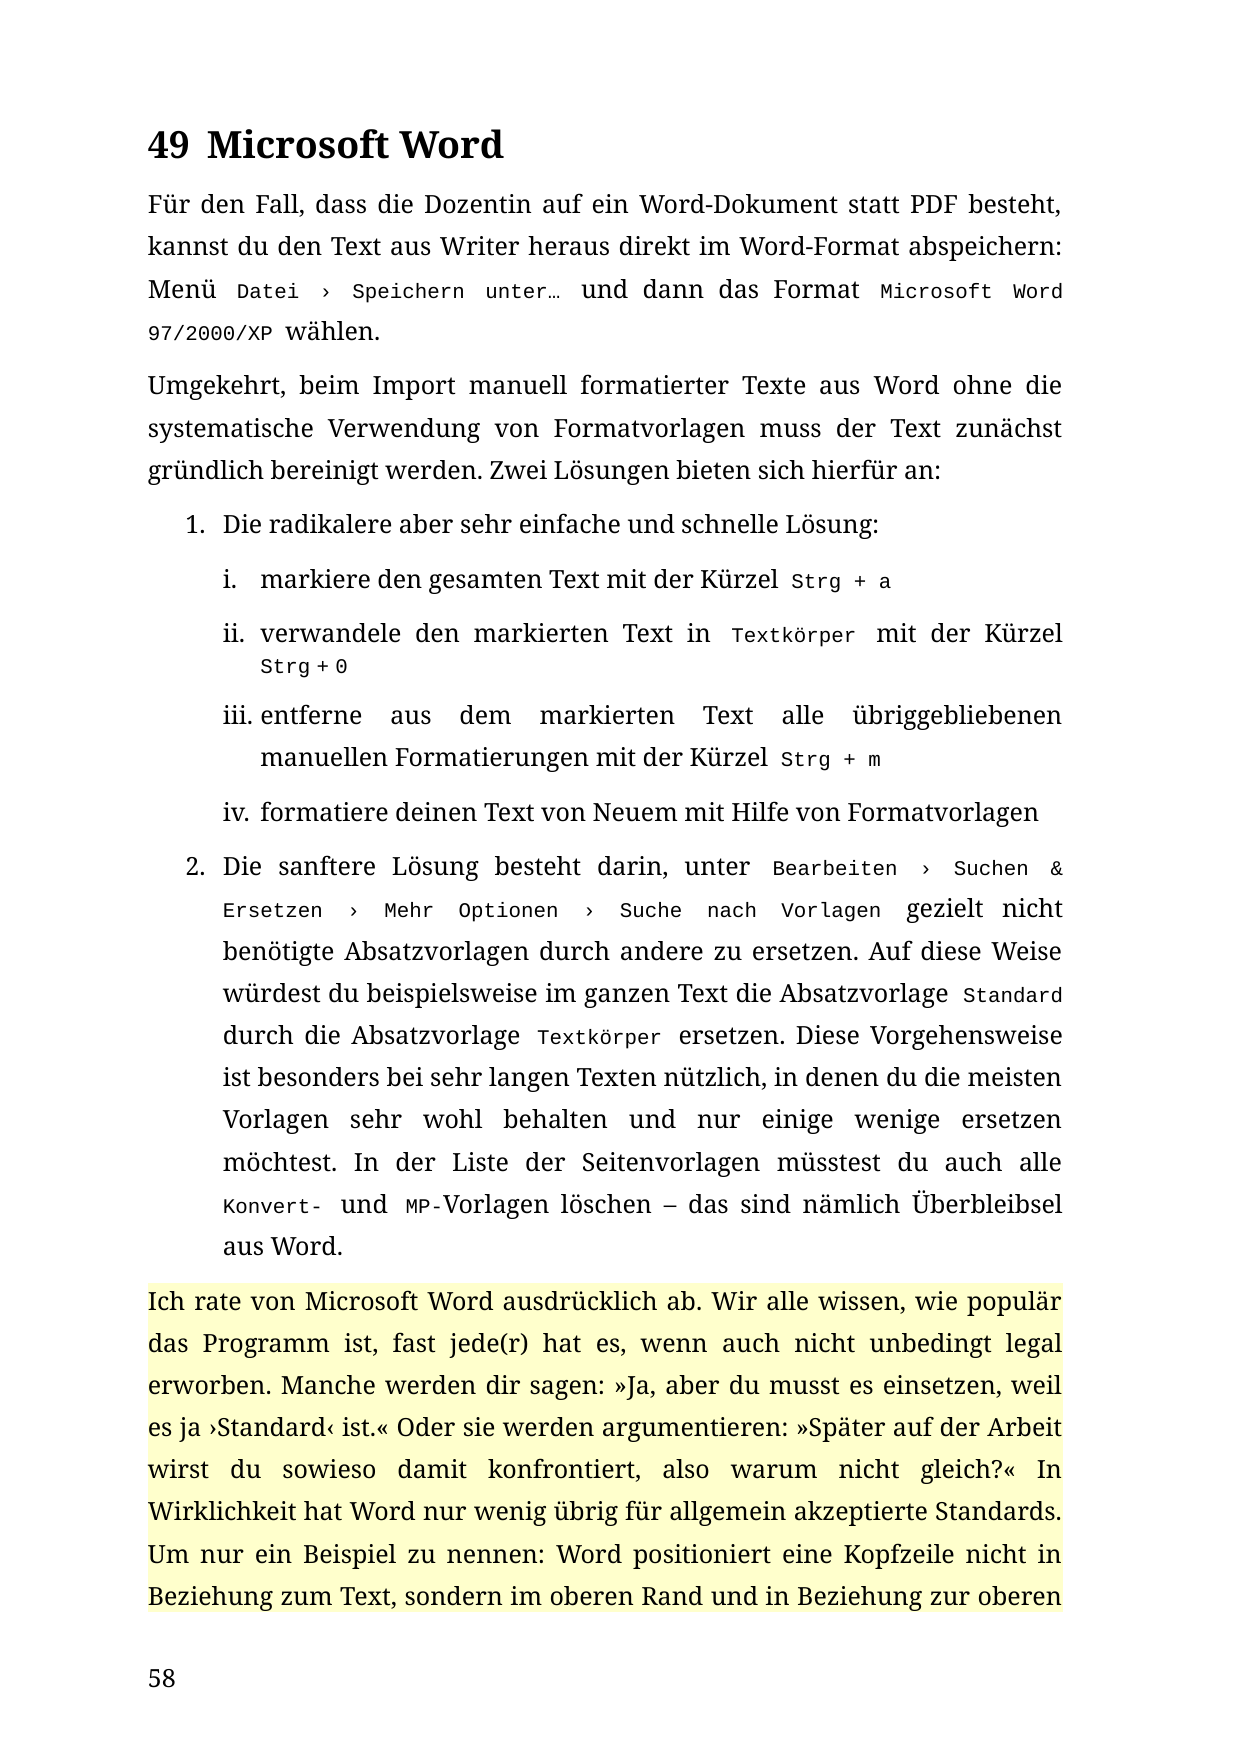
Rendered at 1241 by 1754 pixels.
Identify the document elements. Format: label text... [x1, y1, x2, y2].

subtitle Microsoft Word [148, 118, 1063, 169]
text Umgekehrt, beim Import manuell formatierter Texte aus Word ohne die systematische Verwendung von Formatvorlagen muss der Text zunächst gründlich bereinigt werden. Zwei Lösungen bieten sich hierfür an: [148, 368, 1063, 486]
list entferne aus dem markierten Text alle übriggebliebenen manuellen Formatierungen mit der Kürzel Strg + m [223, 697, 1063, 774]
list Die radikalere aber sehr einfache und schnelle Lösung: [185, 507, 1063, 541]
list Die sanftere Lösung besteht darin, unter Bearbeiten › Suchen & Ersetzen › Mehr Optionen › Suche nach Vorlagen gezielt nicht benötigte Absatzvorlagen durch andere zu ersetzen. Auf diese Weise würdest du beispielsweise im ganzen Text die Absatzvorlage Standard durch die Absatzvorlage Textkörper ersetzen. Diese Vorgehensweise ist besonders bei sehr langen Texten nützlich, in denen du die meisten Vorlagen sehr wohl behalten und nur einige wenige ersetzen möchtest. In der Liste der Seitenvorlagen müsstest du auch alle Konvert- und MP-Vorlagen löschen – das sind nämlich Überbleibsel aus Word. [185, 849, 1063, 1263]
list markiere den gesamten Text mit der Kürzel Strg + a [223, 562, 1063, 596]
list formatiere deinen Text von Neuem mit Hilfe von Formatvorlagen [223, 794, 1063, 828]
text Für den Fall, dass die Dozentin auf ein Word-Dokument statt PDF besteht, kannst du den Text aus Writer heraus direkt im Word-Format abspeichern: Menü Datei › Speichern unter… und dann das Format Microsoft Word 97/2000/XP wählen. [148, 187, 1063, 347]
text Ich rate von Microsoft Word ausdrücklich ab. Wir alle wissen, wie populär das Programm ist, fast jede(r) hat es, wenn auch nicht unbedingt legal erworben. Manche werden dir sagen: »Ja, aber du musst es einsetzen, weil es ja ›Standard‹ ist.« Oder sie werden argumentieren: »Später auf der Arbeit wirst du sowieso damit konfrontiert, also warum nicht gleich?« In Wirklichkeit hat Word nur wenig übrig für allgemein akzeptierte Standards. Um nur ein Beispiel zu nennen: Word positioniert eine Kopfzeile nicht in Beziehung zum Text, sondern im oberen Rand und in Beziehung zur oberen [148, 1283, 1063, 1612]
list verwandele den markierten Text in Textkörper mit der Kürzel Strg + 0 [223, 616, 1063, 679]
